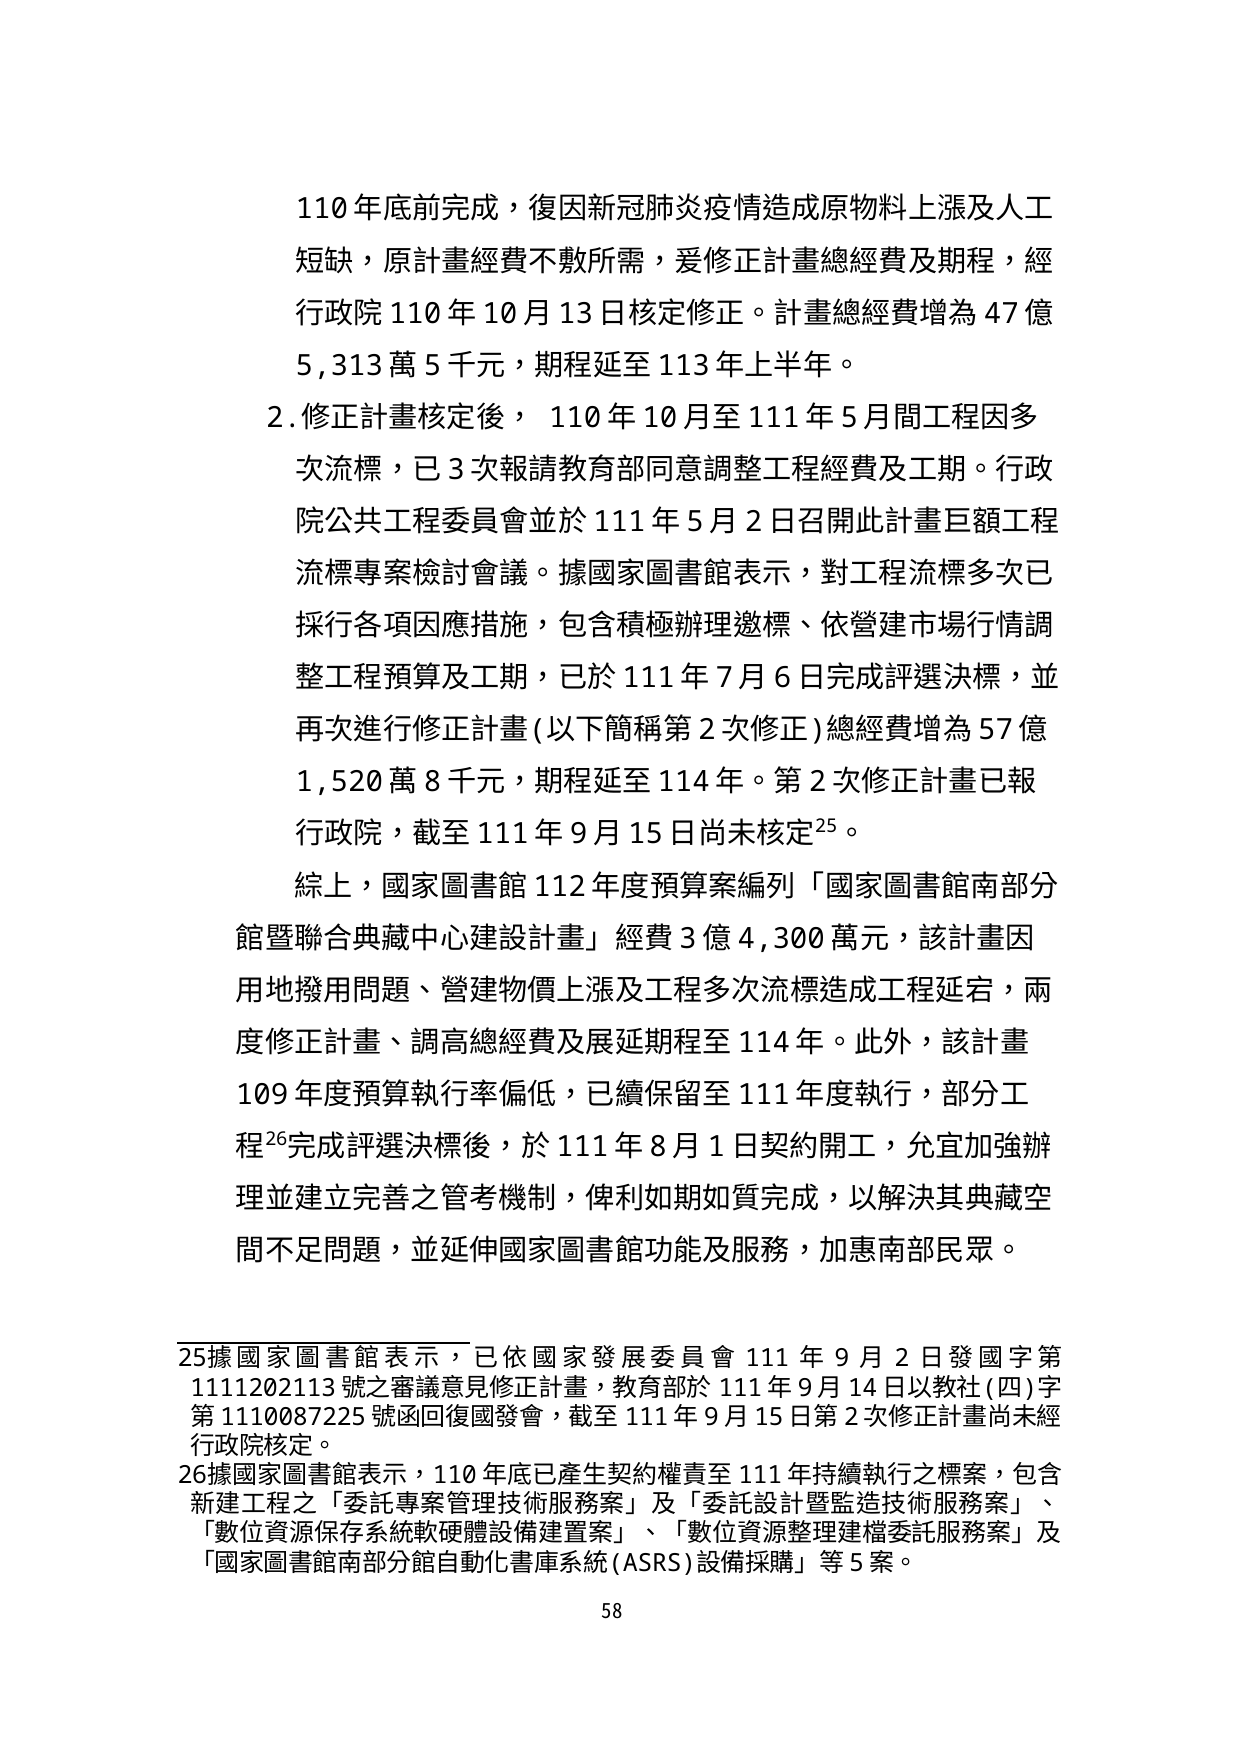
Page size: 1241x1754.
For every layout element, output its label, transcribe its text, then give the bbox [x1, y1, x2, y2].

text 據國家圖書館表示，110年底已產生契約權責至111年持續執行之標案，包含新建工程之「委託專案管理技術服務案」及「委託設計暨監造技術服務案」、「數位資源保存系統軟硬體設備建置案」、「數位資源整理建檔委託服務案」及「國家圖書館南部分館自動化書庫系統(ASRS)設備採購」等5案。 [177, 1460, 1063, 1577]
text 110年底前完成，復因新冠肺炎疫情造成原物料上漲及人工短缺，原計畫經費不敷所需，爰修正計畫總經費及期程，經行政院110年10月13日核定修正。計畫總經費增為47億5,313萬5千元，期程延至113年上半年。 [266, 177, 1063, 386]
text 綜上，國家圖書館112年度預算案編列「國家圖書館南部分館暨聯合典藏中心建設計畫」經費3億4,300萬元，該計畫因用地撥用問題、營建物價上漲及工程多次流標造成工程延宕，兩度修正計畫、調高總經費及展延期程至114年。此外，該計畫109年度預算執行率偏低，已續保留至111年度執行，部分工程完成評選決標後，於111年8月1日契約開工，允宜加強辦理並建立完善之管考機制，俾利如期如質完成，以解決其典藏空間不足問題，並延伸國家圖書館功能及服務，加惠南部民眾。 [236, 854, 1063, 1271]
text 2.修正計畫核定後， 110年10月至111年5月間工程因多次流標，已3次報請教育部同意調整工程經費及工期。行政院公共工程委員會並於111年5月2日召開此計畫巨額工程流標專案檢討會議。據國家圖書館表示，對工程流標多次已採行各項因應措施，包含積極辦理邀標、依營建市場行情調整工程預算及工期，已於111年7月6日完成評選決標，並再次進行修正計畫(以下簡稱第2次修正)總經費增為57億1,520萬8千元，期程延至114年。第2次修正計畫已報行政院，截至111年9月15日尚未核定。 [266, 386, 1063, 854]
text 據國家圖書館表示，已依國家發展委員會111年9月2日發國字第1111202113號之審議意見修正計畫，教育部於111年9月14日以教社(四)字第1110087225號函回復國發會，截至111年9月15日第2次修正計畫尚未經行政院核定。 [177, 1343, 1063, 1460]
